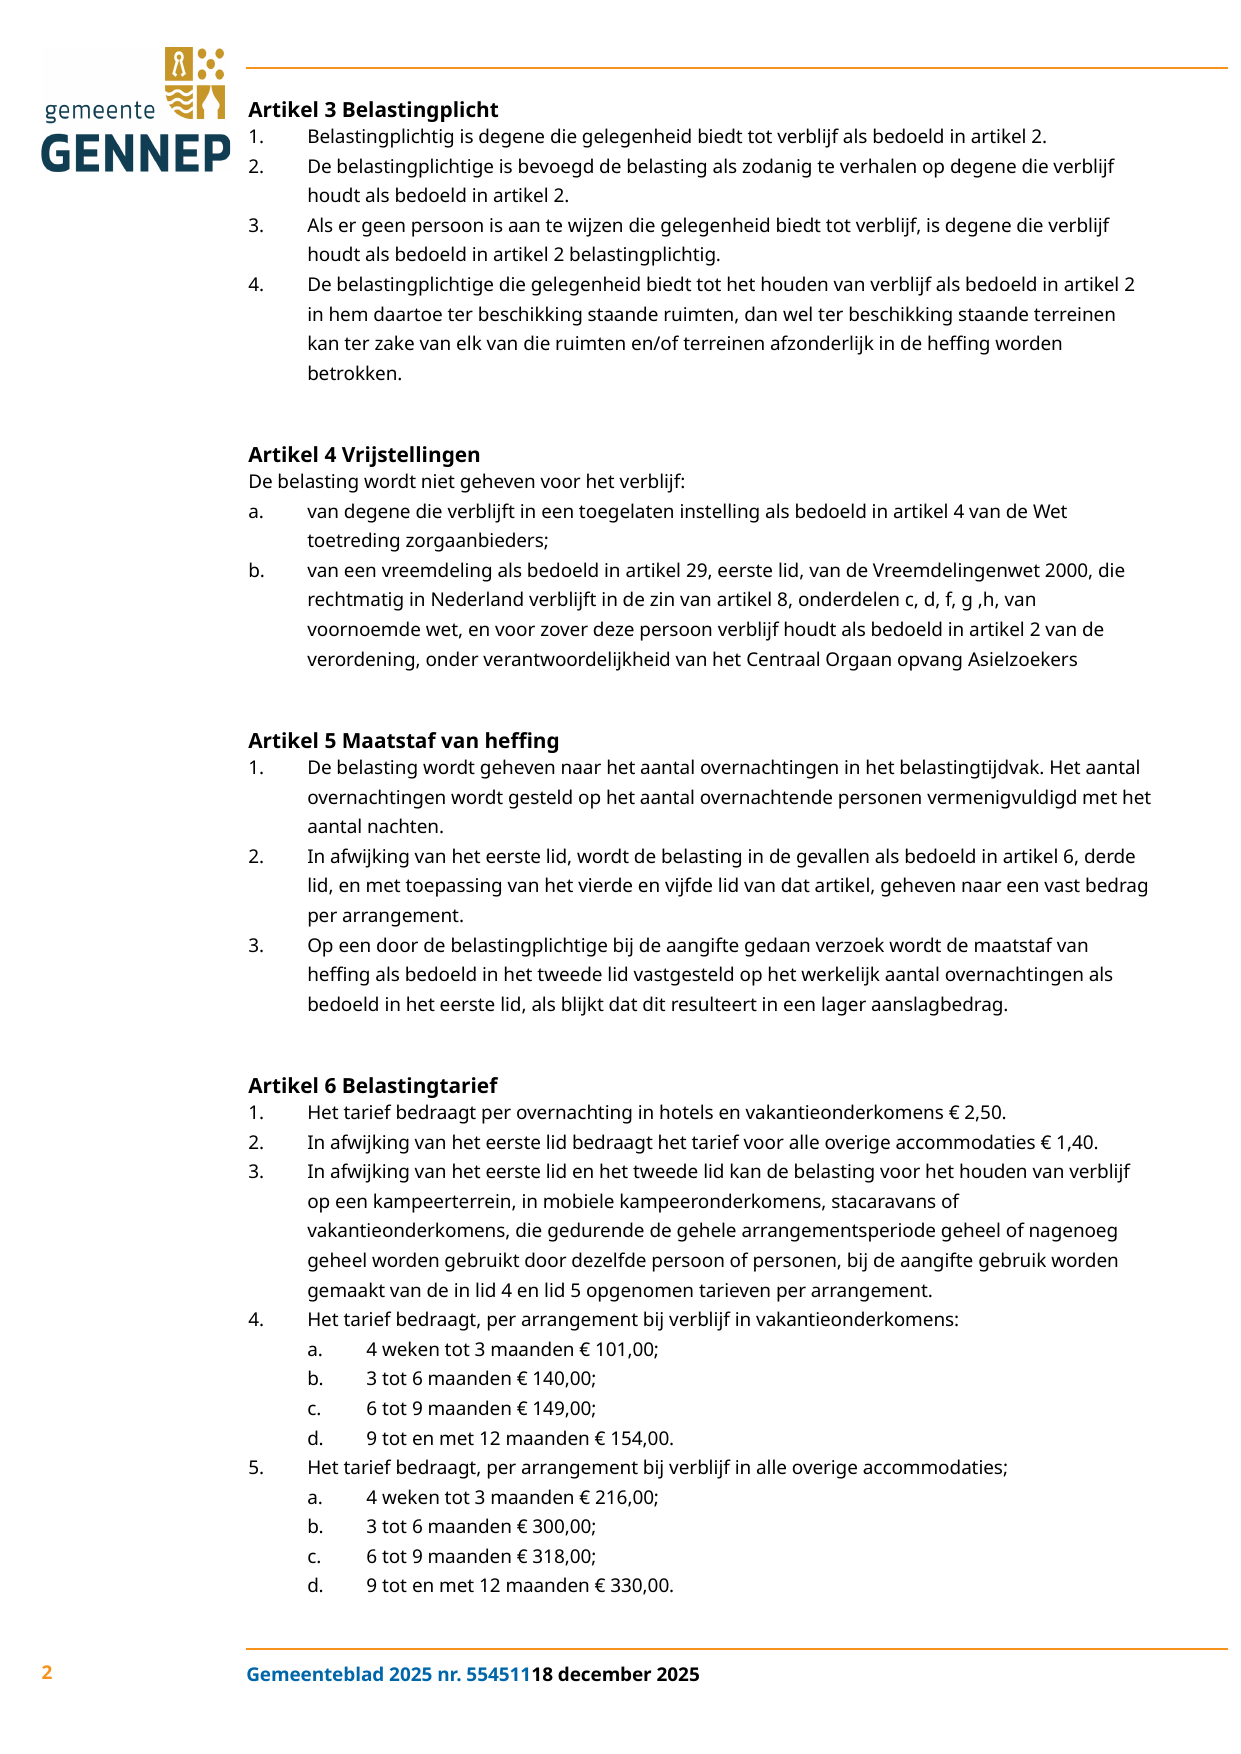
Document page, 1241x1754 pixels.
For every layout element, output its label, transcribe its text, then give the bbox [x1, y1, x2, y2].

list 4 weken tot 3 maanden € 216,00; [307, 1484, 1152, 1510]
picture [41, 47, 231, 172]
list 3 tot 6 maanden € 140,00; [307, 1366, 1152, 1391]
list Het tarief bedraagt per overnachting in hotels en vakantieonderkomens € 2,50. [248, 1099, 1152, 1125]
list In afwijking van het eerste lid bedraagt het tarief voor alle overige accommodaties € 1,40. [248, 1129, 1152, 1155]
list Het tarief bedraagt, per arrangement bij verblijf in vakantieonderkomens: [248, 1306, 1152, 1332]
list Als er geen persoon is aan te wijzen die gelegenheid biedt tot verblijf, is degene die verblijf houdt als bedoeld in artikel 2 belastingplichtig. [248, 212, 1152, 267]
list 6 tot 9 maanden € 318,00; [307, 1543, 1152, 1569]
list In afwijking van het eerste lid, wordt de belasting in de gevallen als bedoeld in artikel 6, derde lid, en met toepassing van het vierde en vijfde lid van dat artikel, geheven naar een vast bedrag per arrangement. [248, 843, 1152, 928]
text De belasting wordt niet geheven voor het verblijf: [248, 468, 1152, 494]
list van degene die verblijft in een toegelaten instelling als bedoeld in artikel 4 van de Wet toetreding zorgaanbieders; [248, 498, 1152, 553]
text Artikel 6 Belastingtarief [248, 1071, 1152, 1099]
list Belastingplichtig is degene die gelegenheid biedt tot verblijf als bedoeld in artikel 2. [248, 123, 1152, 149]
text Artikel 3 Belastingplicht [248, 95, 1152, 123]
list De belasting wordt geheven naar het aantal overnachtingen in het belastingtijdvak. Het aantal overnachtingen wordt gesteld op het aantal overnachtende personen vermenigvuldigd met het aantal nachten. [248, 754, 1152, 839]
list 6 tot 9 maanden € 149,00; [307, 1395, 1152, 1421]
list 3 tot 6 maanden € 300,00; [307, 1513, 1152, 1539]
list Op een door de belastingplichtige bij de aangifte gedaan verzoek wordt de maatstaf van heffing als bedoeld in het tweede lid vastgesteld op het werkelijk aantal overnachtingen als bedoeld in het eerste lid, als blijkt dat dit resulteert in een lager aanslagbedrag. [248, 932, 1152, 1017]
list Het tarief bedraagt, per arrangement bij verblijf in alle overige accommodaties; [248, 1454, 1152, 1480]
list 4 weken tot 3 maanden € 101,00; [307, 1336, 1152, 1362]
text Artikel 4 Vrijstellingen [248, 440, 1152, 468]
text Artikel 5 Maatstaf van heffing [248, 726, 1152, 754]
list 9 tot en met 12 maanden € 154,00. [307, 1425, 1152, 1451]
list van een vreemdeling als bedoeld in artikel 29, eerste lid, van de Vreemdelingenwet 2000, die rechtmatig in Nederland verblijft in de zin van artikel 8, onderdelen c, d, f, g ,h, van voornoemde wet, en voor zover deze persoon verblijf houdt als bedoeld in artikel 2 van de verordening, onder verantwoordelijkheid van het Centraal Orgaan opvang Asielzoekers [248, 557, 1152, 672]
list De belastingplichtige is bevoegd de belasting als zodanig te verhalen op degene die verblijf houdt als bedoeld in artikel 2. [248, 153, 1152, 208]
list 9 tot en met 12 maanden € 330,00. [307, 1573, 1152, 1598]
list De belastingplichtige die gelegenheid biedt tot het houden van verblijf als bedoeld in artikel 2 in hem daartoe ter beschikking staande ruimten, dan wel ter beschikking staande terreinen kan ter zake van elk van die ruimten en/of terreinen afzonderlijk in de heffing worden betrokken. [248, 271, 1152, 386]
list In afwijking van het eerste lid en het tweede lid kan de belasting voor het houden van verblijf op een kampeerterrein, in mobiele kampeeronderkomens, stacaravans of vakantieonderkomens, die gedurende de gehele arrangementsperiode geheel of nagenoeg geheel worden gebruikt door dezelfde persoon of personen, bij de aangifte gebruik worden gemaakt van de in lid 4 en lid 5 opgenomen tarieven per arrangement. [248, 1158, 1152, 1303]
